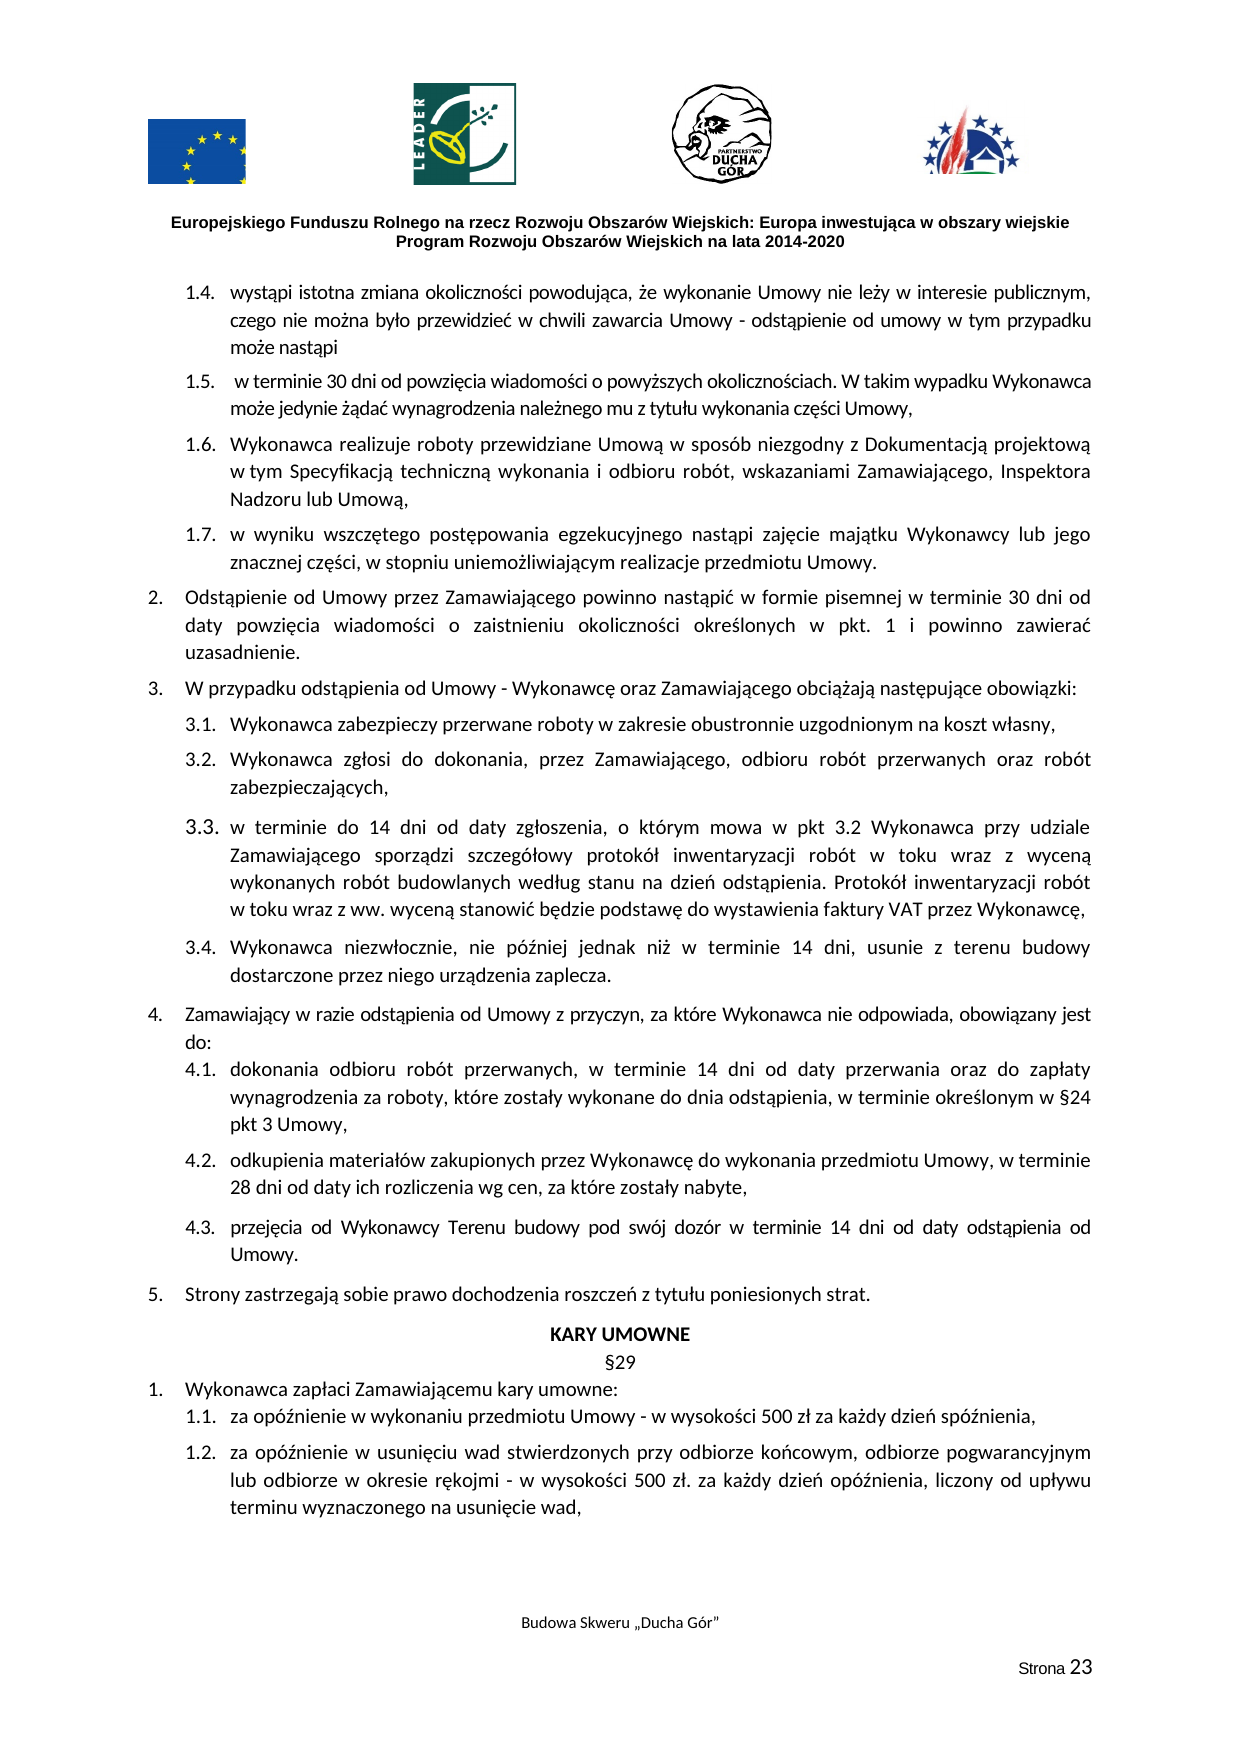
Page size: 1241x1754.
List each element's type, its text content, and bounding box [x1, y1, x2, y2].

list Wykonawca zgłosi do dokonania, przez Zamawiającego, odbioru robót przerwanych oraz robót zabezpieczających, [185, 747, 1092, 799]
list Wykonawca niezwłocznie, nie później jednak niż w terminie 14 dni, usunie z terenu budowy dostarczone przez niego urządzenia zaplecza. [185, 934, 1092, 987]
list Strony zastrzegają sobie prawo dochodzenia roszczeń z tytułu poniesionych strat. [148, 1282, 1092, 1307]
picture [413, 83, 517, 185]
text KARY UMOWNE [148, 1321, 1092, 1347]
list Zamawiający w razie odstąpienia od Umowy z przyczyn, za które Wykonawca nie odpowiada, obowiązany jest do: [148, 1002, 1092, 1054]
list wystąpi istotna zmiana okoliczności powodująca, że wykonanie Umowy nie leży w interesie publicznym, czego nie można było przewidzieć w chwili zawarcia Umowy - odstąpienie od umowy w tym przypadku może nastąpi [185, 279, 1092, 359]
list dokonania odbioru robót przerwanych, w terminie 14 dni od daty przerwania oraz do zapłaty wynagrodzenia za roboty, które zostały wykonane do dnia odstąpienia, w terminie określonym w §24 pkt 3 Umowy, [185, 1056, 1092, 1137]
list w wyniku wszczętego postępowania egzekucyjnego nastąpi zajęcie majątku Wykonawcy lub jego znacznej części, w stopniu uniemożliwiającym realizacje przedmiotu Umowy. [185, 521, 1092, 574]
list za opóźnienie w wykonaniu przedmiotu Umowy - w wysokości 500 zł za każdy dzień spóźnienia, [185, 1404, 1092, 1429]
list Odstąpienie od Umowy przez Zamawiającego powinno nastąpić w formie pisemnej w terminie 30 dni od daty powzięcia wiadomości o zaistnieniu okoliczności określonych w pkt. 1 i powinno zawierać uzasadnienie. [148, 584, 1092, 665]
list w terminie 30 dni od powzięcia wiadomości o powyższych okolicznościach. W takim wypadku Wykonawca może jedynie żądać wynagrodzenia należnego mu z tytułu wykonania części Umowy, [185, 368, 1092, 421]
list W przypadku odstąpienia od Umowy - Wykonawcę oraz Zamawiającego obciążają następujące obowiązki: [148, 675, 1092, 701]
list Wykonawca zabezpieczy przerwane roboty w zakresie obustronnie uzgodnionym na koszt własny, [185, 711, 1092, 736]
picture [671, 84, 772, 184]
picture [152, 119, 288, 213]
list w terminie do 14 dni od daty zgłoszenia, o którym mowa w pkt 3.2 Wykonawca przy udziale Zamawiającego sporządzi szczegółowy protokół inwentaryzacji robót w toku wraz z wyceną wykonanych robót budowlanych według stanu na dzień odstąpienia. Protokół inwentaryzacji robót w toku wraz z ww. wyceną stanowić będzie podstawę do wystawienia faktury VAT przez Wykonawcę, [185, 812, 1092, 922]
list przejęcia od Wykonawcy Terenu budowy pod swój dozór w terminie 14 dni od daty odstąpienia od Umowy. [185, 1214, 1092, 1267]
text §29 [148, 1349, 1092, 1374]
list odkupienia materiałów zakupionych przez Wykonawcę do wykonania przedmiotu Umowy, w terminie 28 dni od daty ich rozliczenia wg cen, za które zostały nabyte, [185, 1147, 1092, 1200]
list Wykonawca realizuje roboty przewidziane Umową w sposób niezgodny z Dokumentacją projektową w tym Specyfikacją techniczną wykonania i odbioru robót, wskazaniami Zamawiającego, Inspektora Nadzoru lub Umową, [185, 431, 1092, 511]
list Wykonawca zapłaci Zamawiającemu kary umowne: [148, 1376, 1092, 1402]
list za opóźnienie w usunięciu wad stwierdzonych przy odbiorze końcowym, odbiorze pogwarancyjnym lub odbiorze w okresie rękojmi - w wysokości 500 zł. za każdy dzień opóźnienia, liczony od upływu terminu wyznaczonego na usunięcie wad, [185, 1439, 1092, 1519]
picture [921, 100, 1078, 207]
